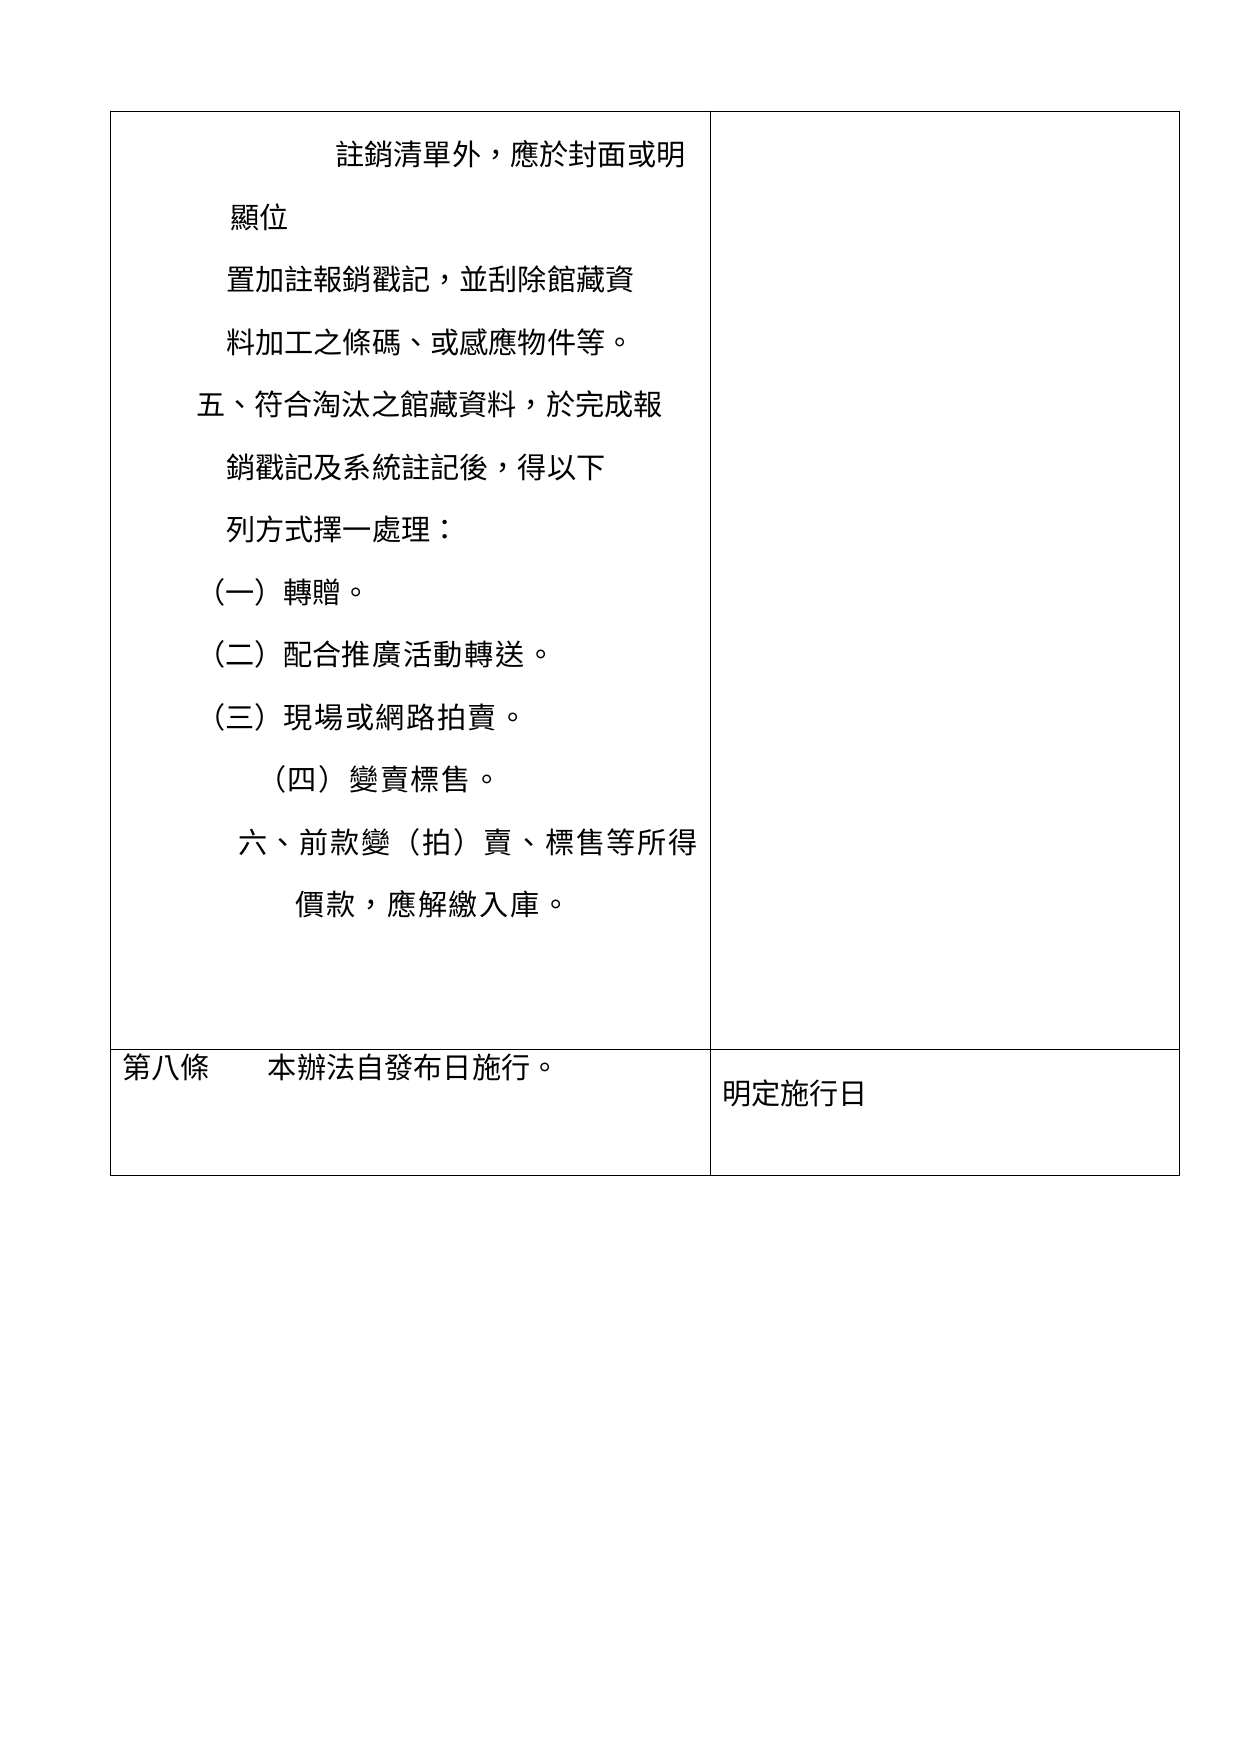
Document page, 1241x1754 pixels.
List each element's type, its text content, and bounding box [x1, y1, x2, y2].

table_cell 註銷清單外，應於封面或明顯位 置加註報銷戳記，並刮除館藏資 料加工之條碼、或感應物件等。 五、符合淘汰之館藏資料，於完成報 銷戳記及系統註記後，得以下 列方式擇一處理： （一）轉贈。 （二）配合推廣活動轉送。 （三）現場或網路拍賣。 （四）變賣標售。 六、前款變（拍）賣、標售等所得 價款，應解繳入庫。 [111, 112, 710, 1049]
table_cell [711, 112, 1179, 1049]
table_cell 第八條 本辦法自發布日施行。 [111, 1050, 710, 1175]
table_cell 明定施行日 [711, 1050, 1179, 1175]
